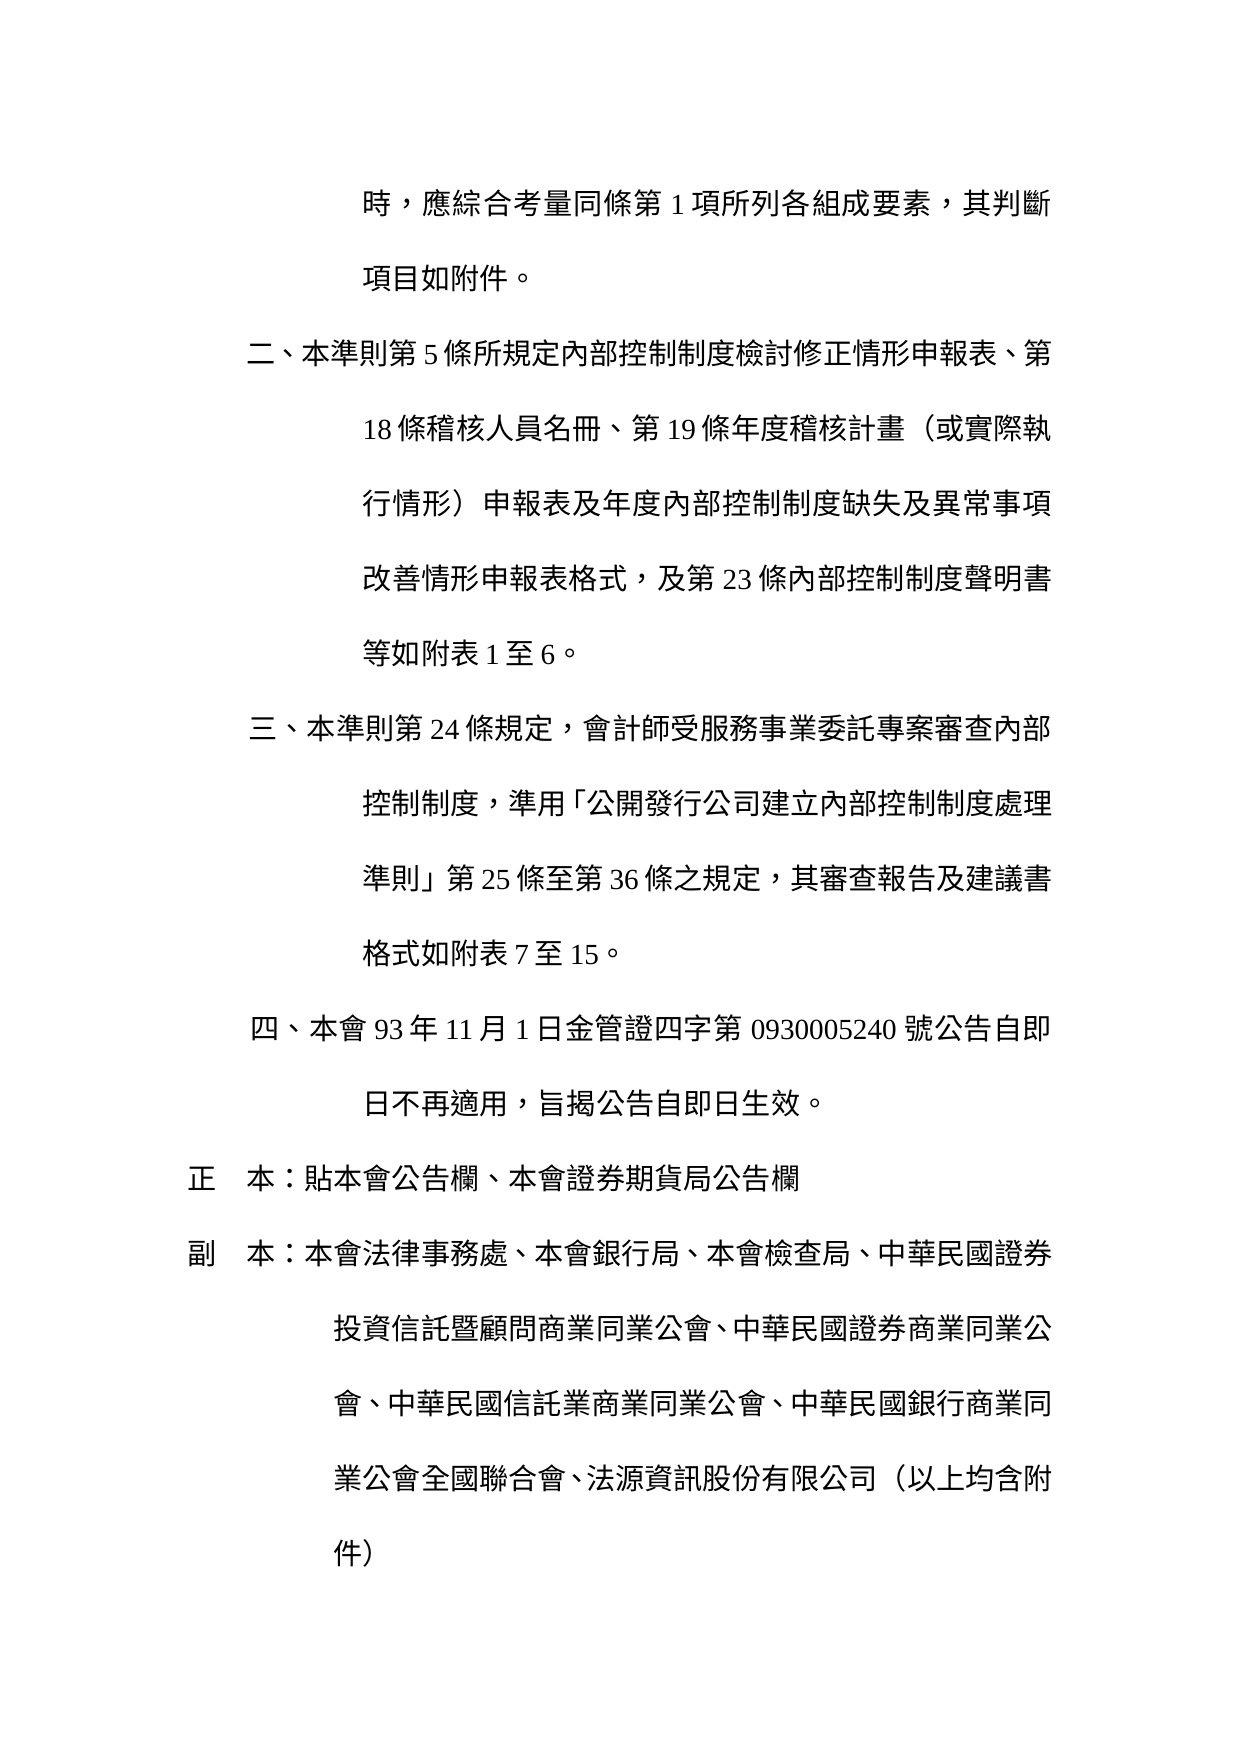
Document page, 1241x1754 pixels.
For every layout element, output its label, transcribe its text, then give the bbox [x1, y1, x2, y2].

text 三、本準則第24條規定，會計師受服務事業委託專案審查內部控制制度，準用「公開發行公司建立內部控制制度處理準則」第25條至第36條之規定，其審查報告及建議書格式如附表7至15。 [187, 689, 1053, 989]
text 二、本準則第5條所規定內部控制制度檢討修正情形申報表、第18條稽核人員名冊、第19條年度稽核計畫（或實際執行情形）申報表及年度內部控制制度缺失及異常事項改善情形申報表格式，及第23條內部控制制度聲明書等如附表1至6。 [187, 314, 1053, 689]
text 時，應綜合考量同條第1項所列各組成要素，其判斷項目如附件。 [304, 164, 1053, 314]
text 副 本：本會法律事務處、本會銀行局、本會檢查局、中華民國證券投資信託暨顧問商業同業公會、中華民國證券商業同業公會、中華民國信託業商業同業公會、中華民國銀行商業同業公會全國聯合會、法源資訊股份有限公司（以上均含附件） [187, 1214, 1053, 1589]
text 正 本：貼本會公告欄、本會證券期貨局公告欄 [187, 1139, 1053, 1214]
text 四、本會93年11月1日金管證四字第 0930005240 號公告自即日不再適用，旨揭公告自即日生效。 [187, 989, 1053, 1139]
